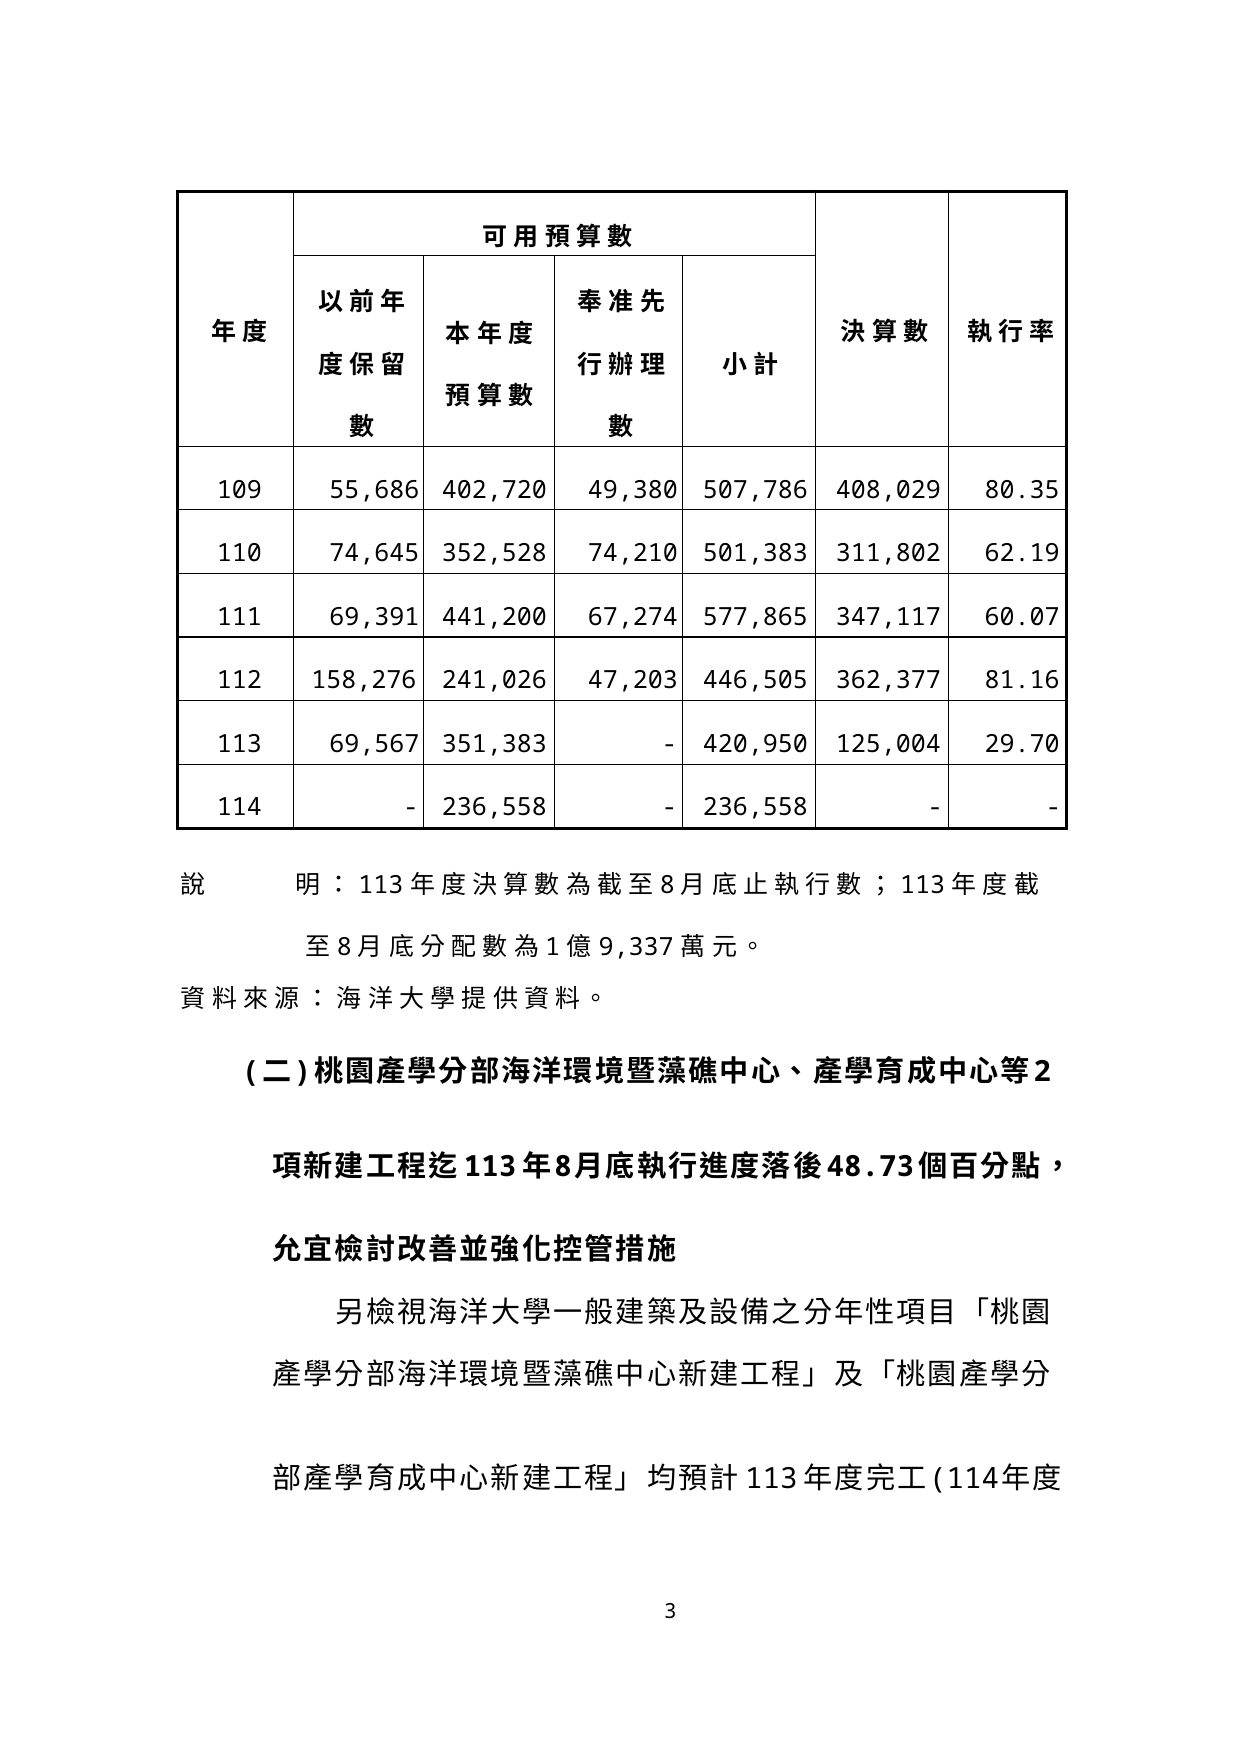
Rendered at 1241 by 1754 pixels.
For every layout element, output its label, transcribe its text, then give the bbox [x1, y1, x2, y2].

table_cell 577,865 [683, 574, 815, 636]
table_cell 81.16 [949, 638, 1065, 700]
table_cell 507,786 [683, 447, 815, 509]
table_cell 351,383 [424, 701, 554, 763]
table_cell 113 [179, 701, 293, 763]
table_cell 236,558 [424, 765, 554, 827]
table_header 年度 [179, 193, 293, 446]
table_cell 67,274 [555, 574, 682, 636]
table_cell 奉准先行辦理數 [555, 256, 682, 446]
table_header 執行率 [949, 193, 1065, 446]
table_cell - [555, 701, 682, 763]
table_cell 352,528 [424, 510, 554, 573]
table_header 可用預算數 [294, 193, 815, 255]
table_cell 80.35 [949, 447, 1065, 509]
table_cell - [949, 765, 1065, 827]
table_cell 62.19 [949, 510, 1065, 573]
table_cell 49,380 [555, 447, 682, 509]
table_header 決算數 [816, 193, 948, 446]
table_cell 236,558 [683, 765, 815, 827]
table_cell 74,210 [555, 510, 682, 573]
table_cell 112 [179, 638, 293, 700]
table_cell 60.07 [949, 574, 1065, 636]
table_cell - [555, 765, 682, 827]
table_cell 74,645 [294, 510, 423, 573]
table_cell 69,391 [294, 574, 423, 636]
table_cell 69,567 [294, 701, 423, 763]
table_cell 109 [179, 447, 293, 509]
table_cell 29.70 [949, 701, 1065, 763]
table_cell 241,026 [424, 638, 554, 700]
table_cell 362,377 [816, 638, 948, 700]
table_cell 158,276 [294, 638, 423, 700]
table_cell 47,203 [555, 638, 682, 700]
table_cell 111 [179, 574, 293, 636]
table_cell - [294, 765, 423, 827]
table_cell 420,950 [683, 701, 815, 763]
table_cell 501,383 [683, 510, 815, 573]
table_cell 125,004 [816, 701, 948, 763]
text 資料來源：海洋大學提供資料。 [177, 955, 1063, 1018]
table_cell 以前年度保留數 [294, 256, 423, 446]
table_cell 441,200 [424, 574, 554, 636]
table_cell - [816, 765, 948, 827]
table_cell 402,720 [424, 447, 554, 509]
table_cell 本年度 預算數 [424, 256, 554, 446]
table_cell 55,686 [294, 447, 423, 509]
table_cell 小計 [683, 256, 815, 446]
table_cell 446,505 [683, 638, 815, 700]
text (二)桃園產學分部海洋環境暨藻礁中心、產學育成中心等2項新建工程迄113年8月底執行進度落後48.73個百分點，允宜檢討改善並強化控管措施 [236, 1018, 1063, 1268]
table_cell 311,802 [816, 510, 948, 573]
table_cell 114 [179, 765, 293, 827]
text 另檢視海洋大學一般建築及設備之分年性項目「桃園產學分部海洋環境暨藻礁中心新建工程」及「桃園產學分部產學育成中心新建工程」均預計113年度完工(114年度 [266, 1268, 1063, 1518]
table_cell 110 [179, 510, 293, 573]
table_cell 408,029 [816, 447, 948, 509]
text 說 明：113年度決算數為截至8月底止執行數；113年度截至8月底分配數為1億9,337萬元。 [177, 830, 1063, 955]
table_cell 347,117 [816, 574, 948, 636]
